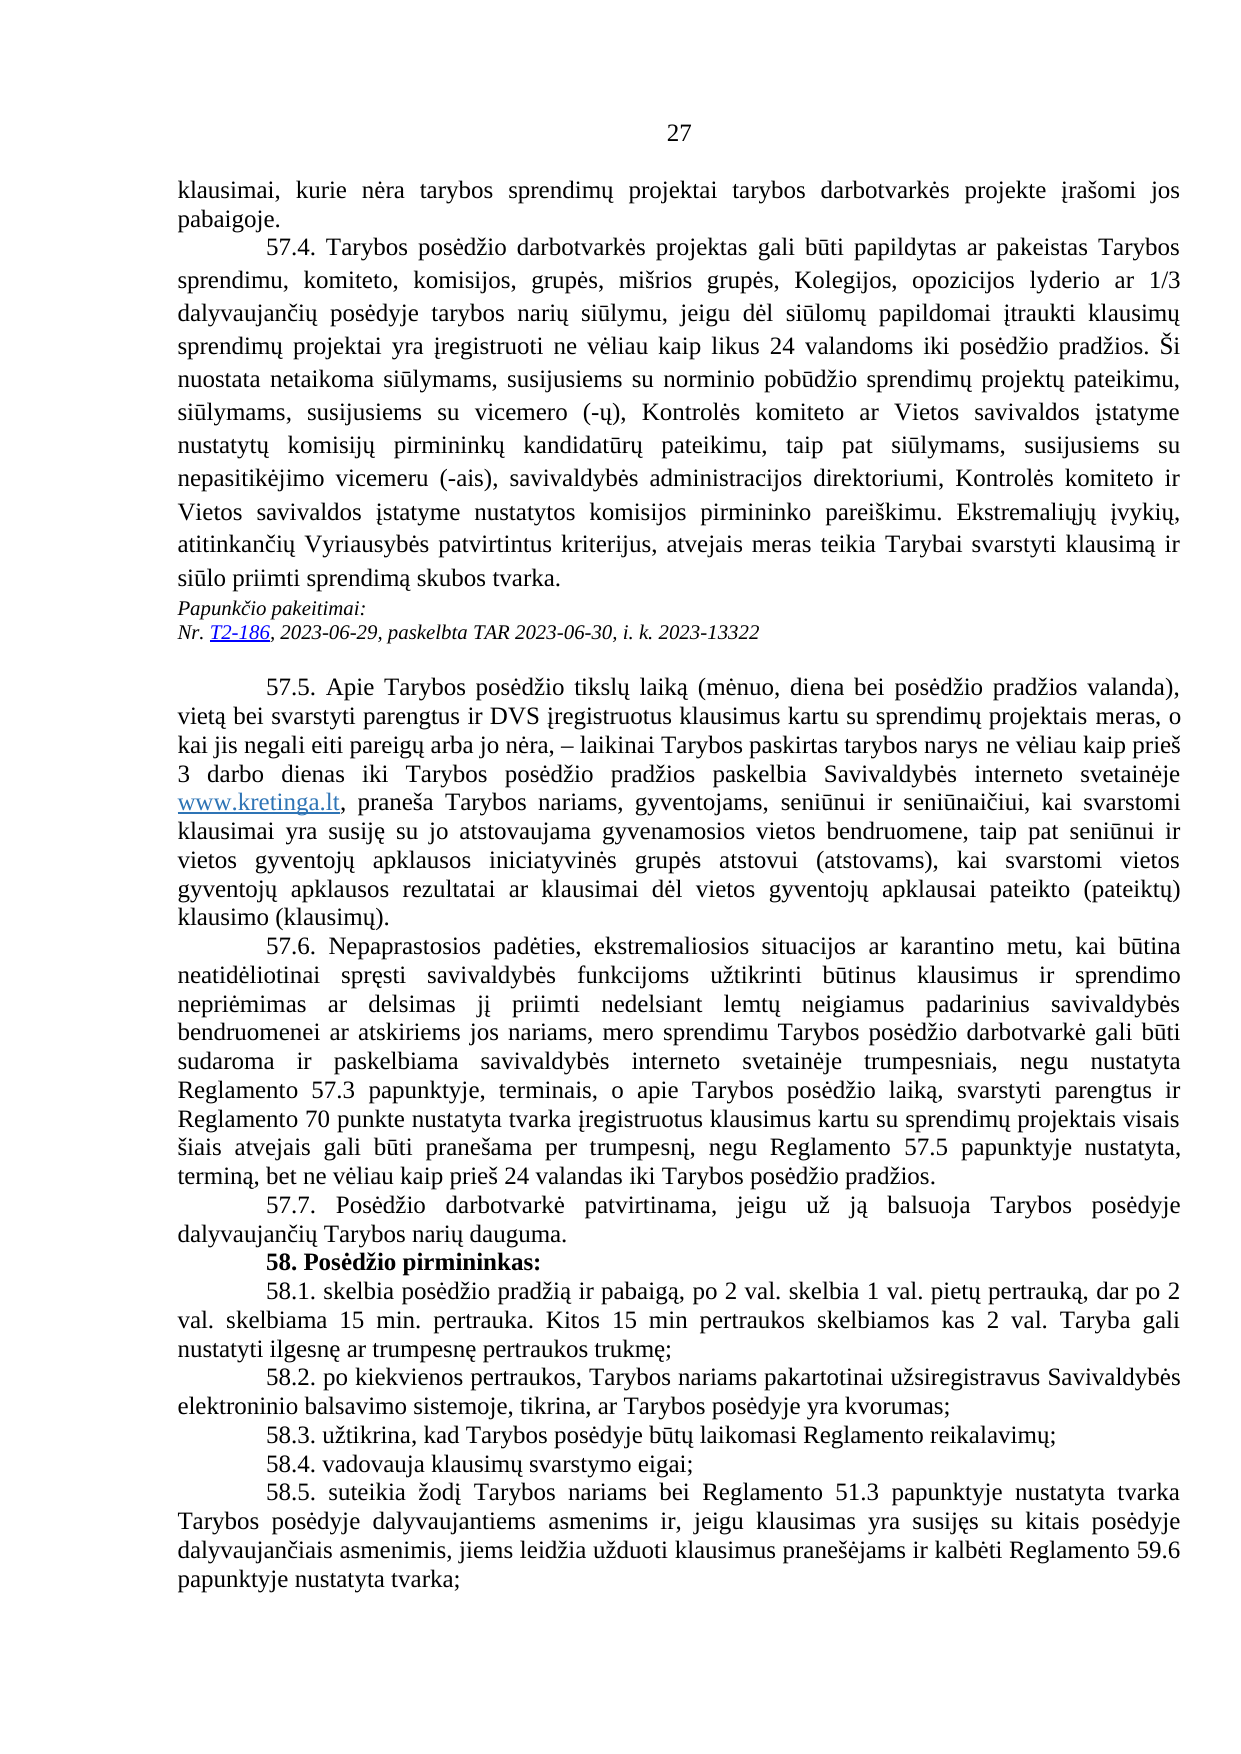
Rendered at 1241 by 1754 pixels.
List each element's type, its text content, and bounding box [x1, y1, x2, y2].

text 58.3. užtikrina, kad Tarybos posėdyje būtų laikomasi Reglamento reikalavimų; [177, 1420, 1181, 1449]
text 57.6. Nepaprastosios padėties, ekstremaliosios situacijos ar karantino metu, kai būtina neatidėliotinai spręsti savivaldybės funkcijoms užtikrinti būtinus klausimus ir sprendimo nepriėmimas ar delsimas jį priimti nedelsiant lemtų neigiamus padarinius savivaldybės bendruomenei ar atskiriems jos nariams, mero sprendimu Tarybos posėdžio darbotvarkė gali būti sudaroma ir paskelbiama savivaldybės interneto svetainėje trumpesniais, negu nustatyta Reglamento 57.3 papunktyje, terminais, o apie Tarybos posėdžio laiką, svarstyti parengtus ir Reglamento 70 punkte nustatyta tvarka įregistruotus klausimus kartu su sprendimų projektais visais šiais atvejais gali būti pranešama per trumpesnį, negu Reglamento 57.5 papunktyje nustatyta, terminą, bet ne vėliau kaip prieš 24 valandas iki Tarybos posėdžio pradžios. [177, 931, 1181, 1190]
text 58. Posėdžio pirmininkas: [177, 1247, 1181, 1276]
text 58.2. po kiekvienos pertraukos, Tarybos nariams pakartotinai užsiregistravus Savivaldybės elektroninio balsavimo sistemoje, tikrina, ar Tarybos posėdyje yra kvorumas; [177, 1362, 1181, 1420]
text 57.7. Posėdžio darbotvarkė patvirtinama, jeigu už ją balsuoja Tarybos posėdyje dalyvaujančių Tarybos narių dauguma. [177, 1190, 1181, 1247]
text 58.1. skelbia posėdžio pradžią ir pabaigą, po 2 val. skelbia 1 val. pietų pertrauką, dar po 2 val. skelbiama 15 min. pertrauka. Kitos 15 min pertraukos skelbiamos kas 2 val. Taryba gali nustatyti ilgesnę ar trumpesnę pertraukos trukmę; [177, 1276, 1181, 1362]
text 57.5. Apie Tarybos posėdžio tikslų laiką (mėnuo, diena bei posėdžio pradžios valanda), vietą bei svarstyti parengtus ir DVS įregistruotus klausimus kartu su sprendimų projektais meras, o kai jis negali eiti pareigų arba jo nėra, – laikinai Tarybos paskirtas tarybos narys ne vėliau kaip prieš 3 darbo dienas iki Tarybos posėdžio pradžios paskelbia Savivaldybės interneto svetainėje www.kretinga.lt, praneša Tarybos nariams, gyventojams, seniūnui ir seniūnaičiui, kai svarstomi klausimai yra susiję su jo atstovaujama gyvenamosios vietos bendruomene, taip pat seniūnui ir vietos gyventojų apklausos iniciatyvinės grupės atstovui (atstovams), kai svarstomi vietos gyventojų apklausos rezultatai ar klausimai dėl vietos gyventojų apklausai pateikto (pateiktų) klausimo (klausimų). [177, 672, 1181, 931]
text 57.4. Tarybos posėdžio darbotvarkės projektas gali būti papildytas ar pakeistas Tarybos sprendimu, komiteto, komisijos, grupės, mišrios grupės, Kolegijos, opozicijos lyderio ar 1/3 dalyvaujančių posėdyje tarybos narių siūlymu, jeigu dėl siūlomų papildomai įtraukti klausimų sprendimų projektai yra įregistruoti ne vėliau kaip likus 24 valandoms iki posėdžio pradžios. Ši nuostata netaikoma siūlymams, susijusiems su norminio pobūdžio sprendimų projektų pateikimu, siūlymams, susijusiems su vicemero (-ų), Kontrolės komiteto ar Vietos savivaldos įstatyme nustatytų komisijų pirmininkų kandidatūrų pateikimu, taip pat siūlymams, susijusiems su nepasitikėjimo vicemeru (-ais), savivaldybės administracijos direktoriumi, Kontrolės komiteto ir Vietos savivaldos įstatyme nustatytos komisijos pirmininko pareiškimu. Ekstremaliųjų įvykių, atitinkančių Vyriausybės patvirtintus kriterijus, atvejais meras teikia Tarybai svarstyti klausimą ir siūlo priimti sprendimą skubos tvarka. [177, 232, 1181, 591]
text Nr. T2-186, 2023-06-29, paskelbta TAR 2023-06-30, i. k. 2023-13322 [177, 620, 1181, 644]
text klausimai, kurie nėra tarybos sprendimų projektai tarybos darbotvarkės projekte įrašomi jos pabaigoje. [177, 175, 1181, 232]
text Papunkčio pakeitimai: [177, 596, 1181, 620]
text 58.4. vadovauja klausimų svarstymo eigai; [177, 1449, 1181, 1477]
text 58.5. suteikia žodį Tarybos nariams bei Reglamento 51.3 papunktyje nustatyta tvarka Tarybos posėdyje dalyvaujantiems asmenims ir, jeigu klausimas yra susijęs su kitais posėdyje dalyvaujančiais asmenimis, jiems leidžia užduoti klausimus pranešėjams ir kalbėti Reglamento 59.6 papunktyje nustatyta tvarka; [177, 1477, 1181, 1592]
